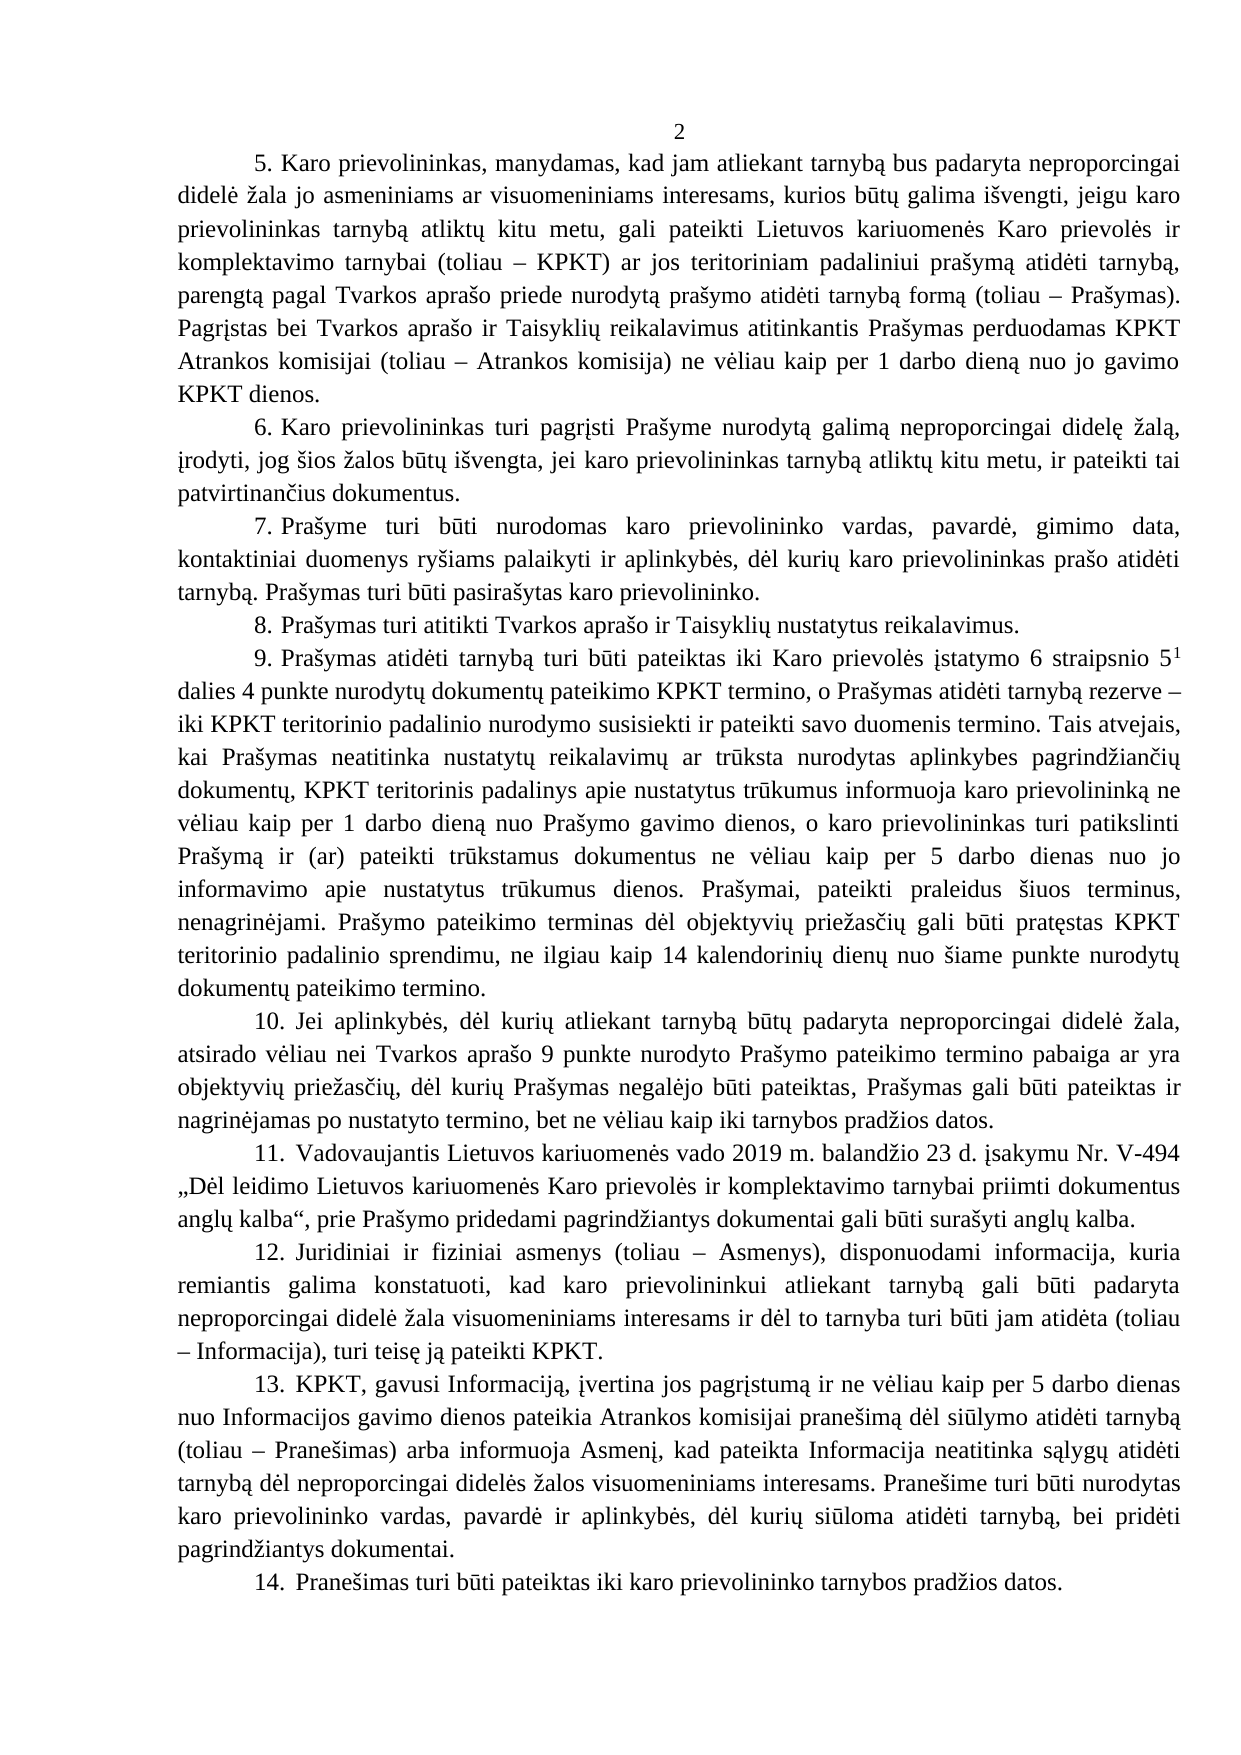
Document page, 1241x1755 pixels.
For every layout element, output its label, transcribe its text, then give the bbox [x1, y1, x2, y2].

text 13. KPKT, gavusi Informaciją, įvertina jos pagrįstumą ir ne vėliau kaip per 5 darbo dienas nuo Informacijos gavimo dienos pateikia Atrankos komisijai pranešimą dėl siūlymo atidėti tarnybą (toliau – Pranešimas) arba informuoja Asmenį, kad pateikta Informacija neatitinka sąlygų atidėti tarnybą dėl neproporcingai didelės žalos visuomeniniams interesams. Pranešime turi būti nurodytas karo prievolininko vardas, pavardė ir aplinkybės, dėl kurių siūloma atidėti tarnybą, bei pridėti pagrindžiantys dokumentai. [177, 1369, 1181, 1563]
text 10. Jei aplinkybės, dėl kurių atliekant tarnybą būtų padaryta neproporcingai didelė žala, atsirado vėliau nei Tvarkos aprašo 9 punkte nurodyto Prašymo pateikimo termino pabaiga ar yra objektyvių priežasčių, dėl kurių Prašymas negalėjo būti pateiktas, Prašymas gali būti pateiktas ir nagrinėjamas po nustatyto termino, bet ne vėliau kaip iki tarnybos pradžios datos. [177, 1006, 1181, 1134]
text 5. Karo prievolininkas, manydamas, kad jam atliekant tarnybą bus padaryta neproporcingai didelė žala jo asmeniniams ar visuomeniniams interesams, kurios būtų galima išvengti, jeigu karo prievolininkas tarnybą atliktų kitu metu, gali pateikti Lietuvos kariuomenės Karo prievolės ir komplektavimo tarnybai (toliau – KPKT) ar jos teritoriniam padaliniui prašymą atidėti tarnybą, parengtą pagal Tvarkos aprašo priede nurodytą prašymo atidėti tarnybą formą (toliau – Prašymas). Pagrįstas bei Tvarkos aprašo ir Taisyklių reikalavimus atitinkantis Prašymas perduodamas KPKT Atrankos komisijai (toliau – Atrankos komisija) ne vėliau kaip per 1 darbo dieną nuo jo gavimo KPKT dienos. [177, 148, 1181, 407]
text 14. Pranešimas turi būti pateiktas iki karo prievolininko tarnybos pradžios datos. [177, 1567, 1181, 1596]
text 8. Prašymas turi atitikti Tvarkos aprašo ir Taisyklių nustatytus reikalavimus. [177, 610, 1181, 639]
text 11. Vadovaujantis Lietuvos kariuomenės vado 2019 m. balandžio 23 d. įsakymu Nr. V-494 „Dėl leidimo Lietuvos kariuomenės Karo prievolės ir komplektavimo tarnybai priimti dokumentus anglų kalba“, prie Prašymo pridedami pagrindžiantys dokumentai gali būti surašyti anglų kalba. [177, 1138, 1181, 1233]
text 6. Karo prievolininkas turi pagrįsti Prašyme nurodytą galimą neproporcingai didelę žalą, įrodyti, jog šios žalos būtų išvengta, jei karo prievolininkas tarnybą atliktų kitu metu, ir pateikti tai patvirtinančius dokumentus. [177, 412, 1181, 507]
text 12. Juridiniai ir fiziniai asmenys (toliau – Asmenys), disponuodami informacija, kuria remiantis galima konstatuoti, kad karo prievolininkui atliekant tarnybą gali būti padaryta neproporcingai didelė žala visuomeniniams interesams ir dėl to tarnyba turi būti jam atidėta (toliau – Informacija), turi teisę ją pateikti KPKT. [177, 1237, 1181, 1365]
text 9. Prašymas atidėti tarnybą turi būti pateiktas iki Karo prievolės įstatymo 6 straipsnio 51 dalies 4 punkte nurodytų dokumentų pateikimo KPKT termino, o Prašymas atidėti tarnybą rezerve – iki KPKT teritorinio padalinio nurodymo susisiekti ir pateikti savo duomenis termino. Tais atvejais, kai Prašymas neatitinka nustatytų reikalavimų ar trūksta nurodytas aplinkybes pagrindžiančių dokumentų, KPKT teritorinis padalinys apie nustatytus trūkumus informuoja karo prievolininką ne vėliau kaip per 1 darbo dieną nuo Prašymo gavimo dienos, o karo prievolininkas turi patikslinti Prašymą ir (ar) pateikti trūkstamus dokumentus ne vėliau kaip per 5 darbo dienas nuo jo informavimo apie nustatytus trūkumus dienos. Prašymai, pateikti praleidus šiuos terminus, nenagrinėjami. Prašymo pateikimo terminas dėl objektyvių priežasčių gali būti pratęstas KPKT teritorinio padalinio sprendimu, ne ilgiau kaip 14 kalendorinių dienų nuo šiame punkte nurodytų dokumentų pateikimo termino. [177, 643, 1181, 1002]
text 7. Prašyme turi būti nurodomas karo prievolininko vardas, pavardė, gimimo data, kontaktiniai duomenys ryšiams palaikyti ir aplinkybės, dėl kurių karo prievolininkas prašo atidėti tarnybą. Prašymas turi būti pasirašytas karo prievolininko. [177, 511, 1181, 606]
